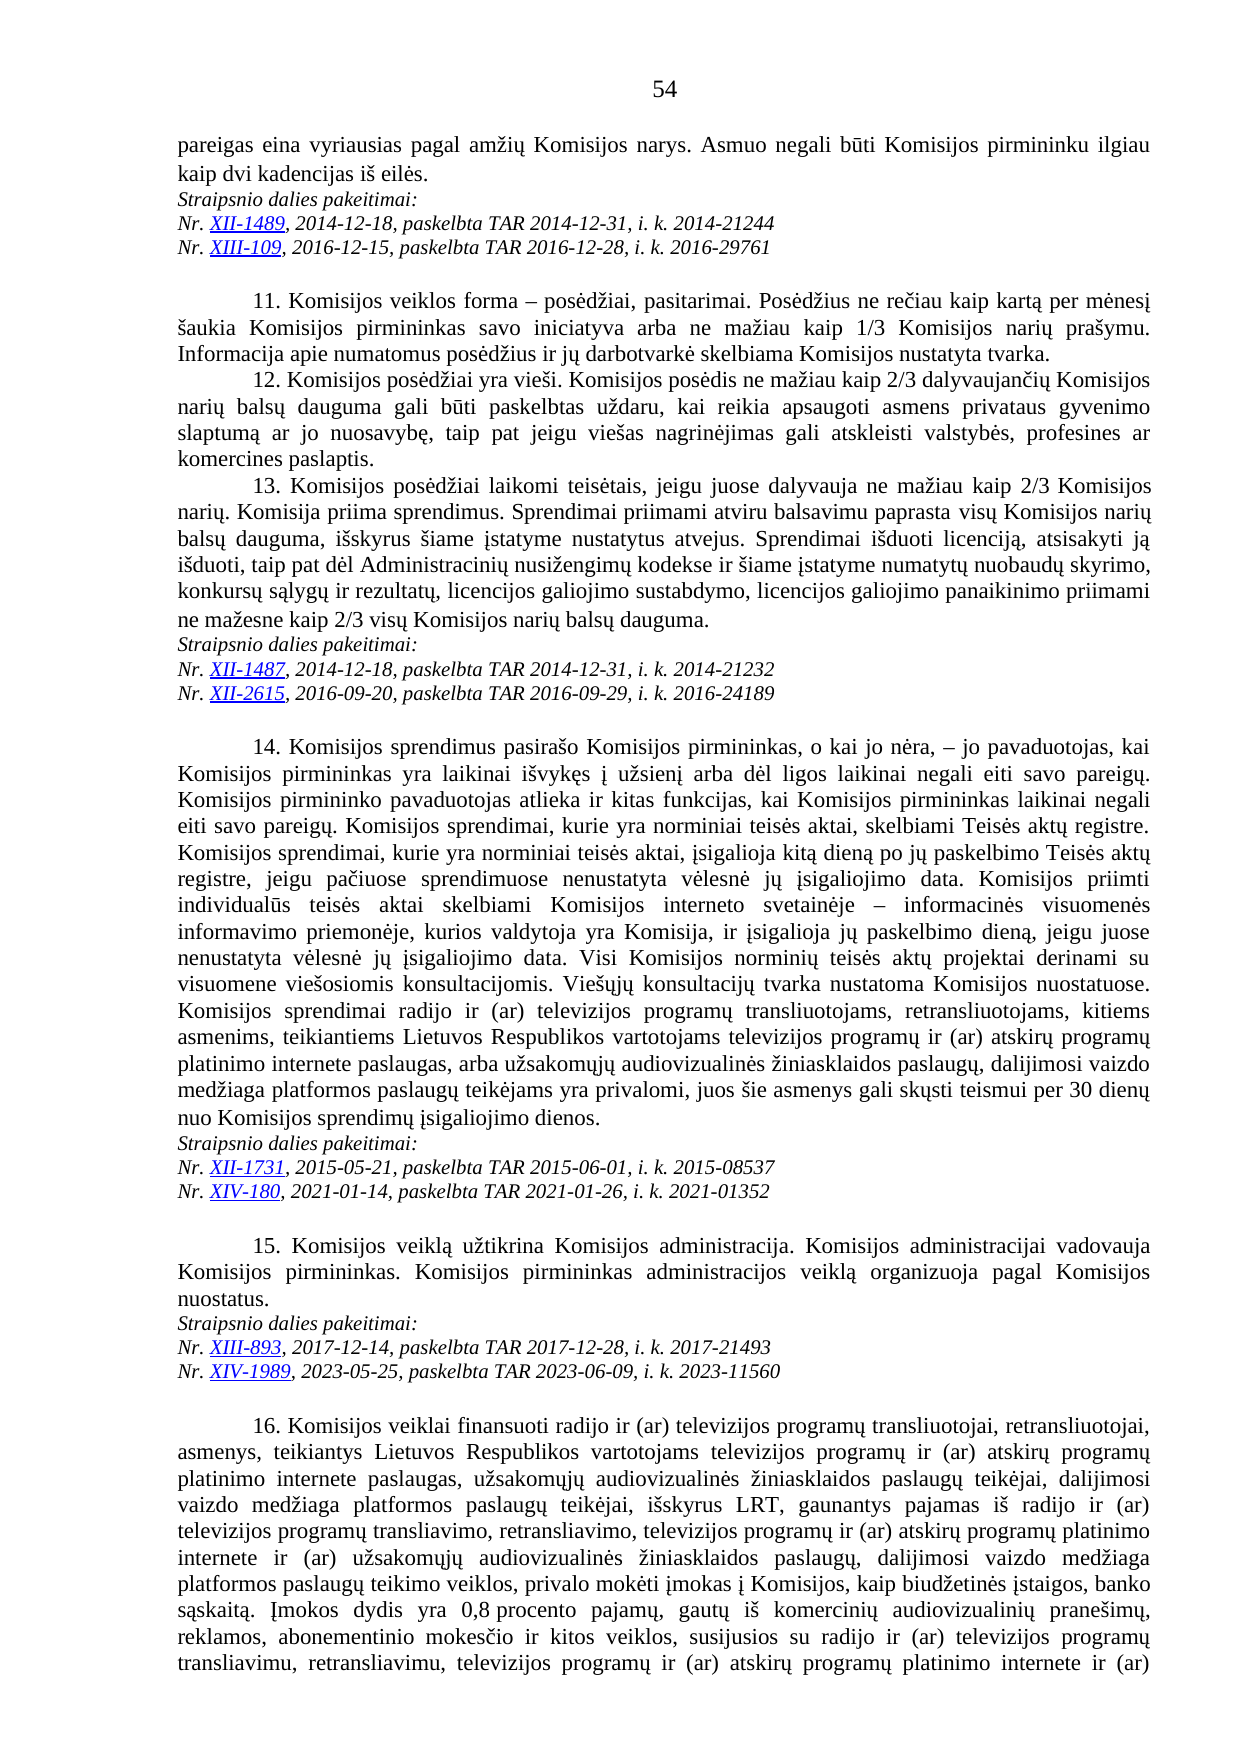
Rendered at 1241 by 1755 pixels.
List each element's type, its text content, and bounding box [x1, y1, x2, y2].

text Straipsnio dalies pakeitimai: [177, 1131, 1152, 1155]
text 12. Komisijos posėdžiai yra vieši. Komisijos posėdis ne mažiau kaip 2/3 dalyvaujančių Komisijos narių balsų dauguma gali būti paskelbtas uždaru, kai reikia apsaugoti asmens privataus gyvenimo slaptumą ar jo nuosavybę, taip pat jeigu viešas nagrinėjimas gali atskleisti valstybės, profesines ar komercines paslaptis. [177, 366, 1152, 472]
text Nr. XIV-180, 2021-01-14, paskelbta TAR 2021-01-26, i. k. 2021-01352 [177, 1179, 1152, 1203]
text Straipsnio dalies pakeitimai: [177, 632, 1152, 656]
text Nr. XII-1731, 2015-05-21, paskelbta TAR 2015-06-01, i. k. 2015-08537 [177, 1155, 1152, 1179]
text Nr. XIII-109, 2016-12-15, paskelbta TAR 2016-12-28, i. k. 2016-29761 [177, 234, 1152, 259]
text 16. Komisijos veiklai finansuoti radijo ir (ar) televizijos programų transliuotojai, retransliuotojai, asmenys, teikiantys Lietuvos Respublikos vartotojams televizijos programų ir (ar) atskirų programų platinimo internete paslaugas, užsakomųjų audiovizualinės žiniasklaidos paslaugų teikėjai, dalijimosi vaizdo medžiaga platformos paslaugų teikėjai, išskyrus LRT, gaunantys pajamas iš radijo ir (ar) televizijos programų transliavimo, retransliavimo, televizijos programų ir (ar) atskirų programų platinimo internete ir (ar) užsakomųjų audiovizualinės žiniasklaidos paslaugų, dalijimosi vaizdo medžiaga platformos paslaugų teikimo veiklos, privalo mokėti įmokas į Komisijos, kaip biudžetinės įstaigos, banko sąskaitą. Įmokos dydis yra 0,8 procento pajamų, gautų iš komercinių audiovizualinių pranešimų, reklamos, abonementinio mokesčio ir kitos veiklos, susijusios su radijo ir (ar) televizijos programų transliavimu, retransliavimu, televizijos programų ir (ar) atskirų programų platinimo internete ir (ar) [177, 1412, 1152, 1676]
text pareigas eina vyriausias pagal amžių Komisijos narys. Asmuo negali būti Komisijos pirmininku ilgiau kaip dvi kadencijas iš eilės. [177, 131, 1152, 186]
text Nr. XIV-1989, 2023-05-25, paskelbta TAR 2023-06-09, i. k. 2023-11560 [177, 1359, 1152, 1383]
text Straipsnio dalies pakeitimai: [177, 1311, 1152, 1335]
text 13. Komisijos posėdžiai laikomi teisėtais, jeigu juose dalyvauja ne mažiau kaip 2/3 Komisijos narių. Komisija priima sprendimus. Sprendimai priimami atviru balsavimu paprasta visų Komisijos narių balsų dauguma, išskyrus šiame įstatyme nustatytus atvejus. Sprendimai išduoti licenciją, atsisakyti ją išduoti, taip pat dėl Administracinių nusižengimų kodekse ir šiame įstatyme numatytų nuobaudų skyrimo, konkursų sąlygų ir rezultatų, licencijos galiojimo sustabdymo, licencijos galiojimo panaikinimo priimami ne mažesne kaip 2/3 visų Komisijos narių balsų dauguma. [177, 472, 1152, 632]
text 15. Komisijos veiklą užtikrina Komisijos administracija. Komisijos administracijai vadovauja Komisijos pirmininkas. Komisijos pirmininkas administracijos veiklą organizuoja pagal Komisijos nuostatus. [177, 1232, 1152, 1311]
text 11. Komisijos veiklos forma – posėdžiai, pasitarimai. Posėdžius ne rečiau kaip kartą per mėnesį šaukia Komisijos pirmininkas savo iniciatyva arba ne mažiau kaip 1/3 Komisijos narių prašymu. Informacija apie numatomus posėdžius ir jų darbotvarkė skelbiama Komisijos nustatyta tvarka. [177, 287, 1152, 366]
text Nr. XII-2615, 2016-09-20, paskelbta TAR 2016-09-29, i. k. 2016-24189 [177, 681, 1152, 704]
text 14. Komisijos sprendimus pasirašo Komisijos pirmininkas, o kai jo nėra, – jo pavaduotojas, kai Komisijos pirmininkas yra laikinai išvykęs į užsienį arba dėl ligos laikinai negali eiti savo pareigų. Komisijos pirmininko pavaduotojas atlieka ir kitas funkcijas, kai Komisijos pirmininkas laikinai negali eiti savo pareigų. Komisijos sprendimai, kurie yra norminiai teisės aktai, skelbiami Teisės aktų registre. Komisijos sprendimai, kurie yra norminiai teisės aktai, įsigalioja kitą dieną po jų paskelbimo Teisės aktų registre, jeigu pačiuose sprendimuose nenustatyta vėlesnė jų įsigaliojimo data. Komisijos priimti individualūs teisės aktai skelbiami Komisijos interneto svetainėje – informacinės visuomenės informavimo priemonėje, kurios valdytoja yra Komisija, ir įsigalioja jų paskelbimo dieną, jeigu juose nenustatyta vėlesnė jų įsigaliojimo data. Visi Komisijos norminių teisės aktų projektai derinami su visuomene viešosiomis konsultacijomis. Viešųjų konsultacijų tvarka nustatoma Komisijos nuostatuose. Komisijos sprendimai radijo ir (ar) televizijos programų transliuotojams, retransliuotojams, kitiems asmenims, teikiantiems Lietuvos Respublikos vartotojams televizijos programų ir (ar) atskirų programų platinimo internete paslaugas, arba užsakomųjų audiovizualinės žiniasklaidos paslaugų, dalijimosi vaizdo medžiaga platformos paslaugų teikėjams yra privalomi, juos šie asmenys gali skųsti teismui per 30 dienų nuo Komisijos sprendimų įsigaliojimo dienos. [177, 733, 1152, 1131]
text Straipsnio dalies pakeitimai: [177, 186, 1152, 211]
text Nr. XII-1489, 2014-12-18, paskelbta TAR 2014-12-31, i. k. 2014-21244 [177, 211, 1152, 234]
text Nr. XII-1487, 2014-12-18, paskelbta TAR 2014-12-31, i. k. 2014-21232 [177, 656, 1152, 681]
text Nr. XIII-893, 2017-12-14, paskelbta TAR 2017-12-28, i. k. 2017-21493 [177, 1335, 1152, 1359]
